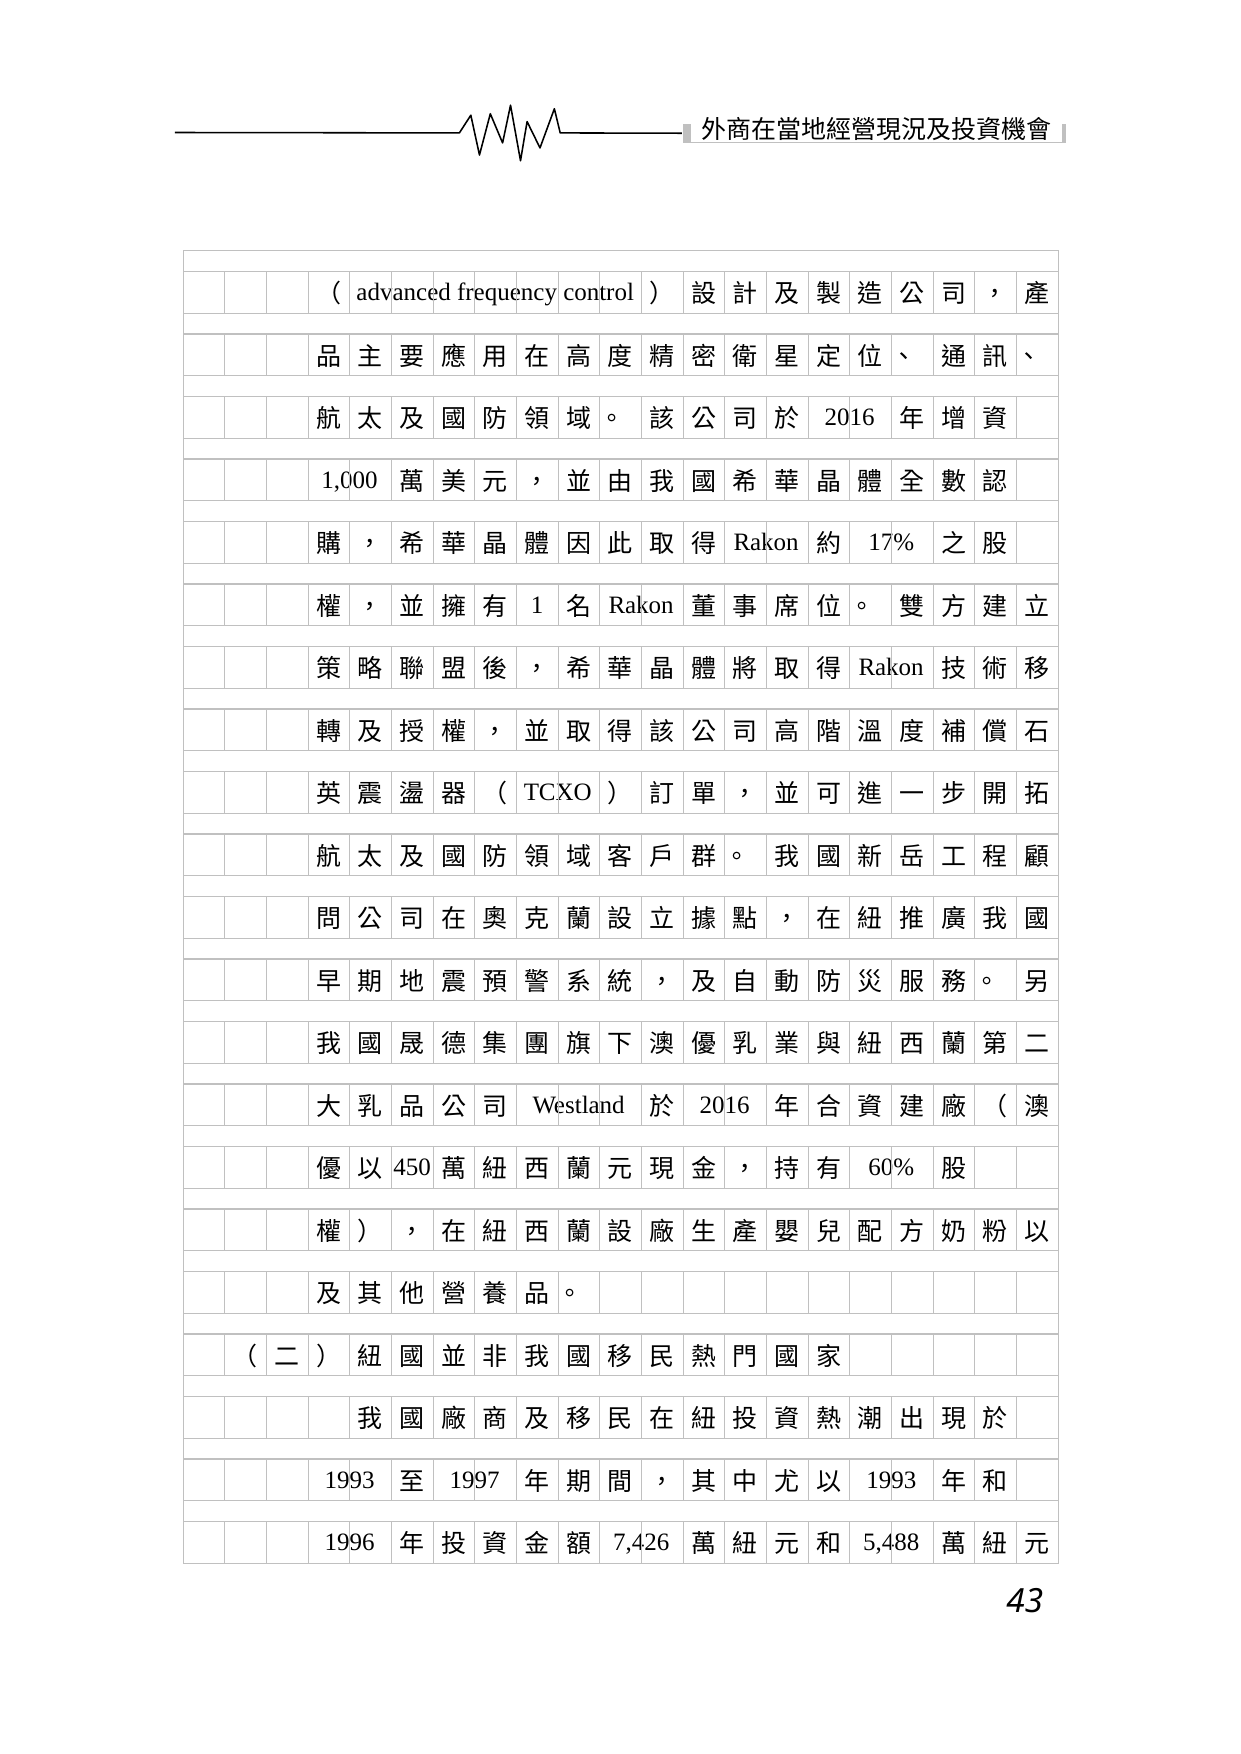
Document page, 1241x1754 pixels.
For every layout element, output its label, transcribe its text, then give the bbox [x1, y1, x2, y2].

text 紐 [350, 1335, 391, 1375]
text 家 [809, 1335, 849, 1375]
text 移 [600, 1335, 641, 1375]
text 我國希華晶體於2016年投資紐國Rakon公司，Rakon為全球先進頻率元件控制（advanced frequency control）設計及製造公司，產品主要應用在高度精密衛星定位、通訊、航太及國防領域。該公司於2016年增資1,000萬美元，並由我國希華晶體全數認購，希華晶體因此取得Rakon約17%之股權，並擁有1名Rakon董事席位。雙方建立策略聯盟後，希華晶體將取得Rakon技術移轉及授權，並取得該公司高階溫度補償石英震盪器（TCXO）訂單，並可進一步開拓航太及國防領域客戶群。我國新岳工程顧問公司在奧克蘭設立據點，在紐推廣我國早期地震預警系統，及自動防災服務。另我國晟德集團旗下澳優乳業與紐西蘭第二大乳品公司Westland於2016年合資建廠（澳優以450萬紐西蘭元現金，持有60%股權），在紐西蘭設廠生產嬰兒配方奶粉以及其他營養品。 [281, 501, 1058, 521]
text （ [225, 1335, 266, 1375]
text 並 [434, 1335, 474, 1375]
text 我國希華晶體於2016年投資紐國Rakon公司，Rakon為全球先進頻率元件控制（advanced frequency control）設計及製造公司，產品主要應用在高度精密衛星定位、通訊、航太及國防領域。該公司於2016年增資1,000萬美元，並由我國希華晶體全數認購，希華晶體因此取得Rakon約17%之股權，並擁有1名Rakon董事席位。雙方建立策略聯盟後，希華晶體將取得Rakon技術移轉及授權，並取得該公司高階溫度補償石英震盪器（TCXO）訂單，並可進一步開拓航太及國防領域客戶群。我國新岳工程顧問公司在奧克蘭設立據點，在紐推廣我國早期地震預警系統，及自動防災服務。另我國晟德集團旗下澳優乳業與紐西蘭第二大乳品公司Westland於2016年合資建廠（澳優以450萬紐西蘭元現金，持有60%股權），在紐西蘭設廠生產嬰兒配方奶粉以及其他營養品。 [281, 876, 1058, 896]
text [850, 1335, 891, 1375]
text 我國希華晶體於2016年投資紐國Rakon公司，Rakon為全球先進頻率元件控制（advanced frequency control）設計及製造公司，產品主要應用在高度精密衛星定位、通訊、航太及國防領域。該公司於2016年增資1,000萬美元，並由我國希華晶體全數認購，希華晶體因此取得Rakon約17%之股權，並擁有1名Rakon董事席位。雙方建立策略聯盟後，希華晶體將取得Rakon技術移轉及授權，並取得該公司高階溫度補償石英震盪器（TCXO）訂單，並可進一步開拓航太及國防領域客戶群。我國新岳工程顧問公司在奧克蘭設立據點，在紐推廣我國早期地震預警系統，及自動防災服務。另我國晟德集團旗下澳優乳業與紐西蘭第二大乳品公司Westland於2016年合資建廠（澳優以450萬紐西蘭元現金，持有60%股權），在紐西蘭設廠生產嬰兒配方奶粉以及其他營養品。 [281, 814, 1058, 833]
text 熱 [684, 1335, 724, 1375]
text 我國希華晶體於2016年投資紐國Rakon公司，Rakon為全球先進頻率元件控制（advanced frequency control）設計及製造公司，產品主要應用在高度精密衛星定位、通訊、航太及國防領域。該公司於2016年增資1,000萬美元，並由我國希華晶體全數認購，希華晶體因此取得Rakon約17%之股權，並擁有1名Rakon董事席位。雙方建立策略聯盟後，希華晶體將取得Rakon技術移轉及授權，並取得該公司高階溫度補償石英震盪器（TCXO）訂單，並可進一步開拓航太及國防領域客戶群。我國新岳工程顧問公司在奧克蘭設立據點，在紐推廣我國早期地震預警系統，及自動防災服務。另我國晟德集團旗下澳優乳業與紐西蘭第二大乳品公司Westland於2016年合資建廠（澳優以450萬紐西蘭元現金，持有60%股權），在紐西蘭設廠生產嬰兒配方奶粉以及其他營養品。 [281, 1189, 1058, 1208]
text [892, 1335, 933, 1375]
text 國 [559, 1335, 599, 1375]
text [1017, 1335, 1058, 1375]
text 我國希華晶體於2016年投資紐國Rakon公司，Rakon為全球先進頻率元件控制（advanced frequency control）設計及製造公司，產品主要應用在高度精密衛星定位、通訊、航太及國防領域。該公司於2016年增資1,000萬美元，並由我國希華晶體全數認購，希華晶體因此取得Rakon約17%之股權，並擁有1名Rakon董事席位。雙方建立策略聯盟後，希華晶體將取得Rakon技術移轉及授權，並取得該公司高階溫度補償石英震盪器（TCXO）訂單，並可進一步開拓航太及國防領域客戶群。我國新岳工程顧問公司在奧克蘭設立據點，在紐推廣我國早期地震預警系統，及自動防災服務。另我國晟德集團旗下澳優乳業與紐西蘭第二大乳品公司Westland於2016年合資建廠（澳優以450萬紐西蘭元現金，持有60%股權），在紐西蘭設廠生產嬰兒配方奶粉以及其他營養品。 [281, 689, 1058, 708]
text 二 [267, 1335, 308, 1375]
text [934, 1335, 974, 1375]
text 我國希華晶體於2016年投資紐國Rakon公司，Rakon為全球先進頻率元件控制（advanced frequency control）設計及製造公司，產品主要應用在高度精密衛星定位、通訊、航太及國防領域。該公司於2016年增資1,000萬美元，並由我國希華晶體全數認購，希華晶體因此取得Rakon約17%之股權，並擁有1名Rakon董事席位。雙方建立策略聯盟後，希華晶體將取得Rakon技術移轉及授權，並取得該公司高階溫度補償石英震盪器（TCXO）訂單，並可進一步開拓航太及國防領域客戶群。我國新岳工程顧問公司在奧克蘭設立據點，在紐推廣我國早期地震預警系統，及自動防災服務。另我國晟德集團旗下澳優乳業與紐西蘭第二大乳品公司Westland於2016年合資建廠（澳優以450萬紐西蘭元現金，持有60%股權），在紐西蘭設廠生產嬰兒配方奶粉以及其他營養品。 [281, 1001, 1058, 1021]
text 我國廠商及移民在紐投資熱潮出現於1993至1997年期間，其中尤以1993年和1996年投資金額7,426萬紐元和5,488萬紐元最多，其餘年度亦均超過1,000萬紐元；另自1998年開始，投資金額即出現下滑，每年均不及400萬紐元，1999年和2004年更低於100萬紐元以下。依據前述紐國統計，我國歷年來累計在紐投資金額，以2009年的25億8,000萬紐元為最高峰。目前我國在紐西蘭累計投資金額（包括直接投資）約34億紐元。 [281, 1439, 1058, 1458]
text 我國希華晶體於2016年投資紐國Rakon公司，Rakon為全球先進頻率元件控制（advanced frequency control）設計及製造公司，產品主要應用在高度精密衛星定位、通訊、航太及國防領域。該公司於2016年增資1,000萬美元，並由我國希華晶體全數認購，希華晶體因此取得Rakon約17%之股權，並擁有1名Rakon董事席位。雙方建立策略聯盟後，希華晶體將取得Rakon技術移轉及授權，並取得該公司高階溫度補償石英震盪器（TCXO）訂單，並可進一步開拓航太及國防領域客戶群。我國新岳工程顧問公司在奧克蘭設立據點，在紐推廣我國早期地震預警系統，及自動防災服務。另我國晟德集團旗下澳優乳業與紐西蘭第二大乳品公司Westland於2016年合資建廠（澳優以450萬紐西蘭元現金，持有60%股權），在紐西蘭設廠生產嬰兒配方奶粉以及其他營養品。 [281, 1251, 1058, 1271]
text 國 [767, 1335, 808, 1375]
text 門 [725, 1335, 766, 1375]
text 我國希華晶體於2016年投資紐國Rakon公司，Rakon為全球先進頻率元件控制（advanced frequency control）設計及製造公司，產品主要應用在高度精密衛星定位、通訊、航太及國防領域。該公司於2016年增資1,000萬美元，並由我國希華晶體全數認購，希華晶體因此取得Rakon約17%之股權，並擁有1名Rakon董事席位。雙方建立策略聯盟後，希華晶體將取得Rakon技術移轉及授權，並取得該公司高階溫度補償石英震盪器（TCXO）訂單，並可進一步開拓航太及國防領域客戶群。我國新岳工程顧問公司在奧克蘭設立據點，在紐推廣我國早期地震預警系統，及自動防災服務。另我國晟德集團旗下澳優乳業與紐西蘭第二大乳品公司Westland於2016年合資建廠（澳優以450萬紐西蘭元現金，持有60%股權），在紐西蘭設廠生產嬰兒配方奶粉以及其他營養品。 [281, 251, 1058, 271]
text 我國希華晶體於2016年投資紐國Rakon公司，Rakon為全球先進頻率元件控制（advanced frequency control）設計及製造公司，產品主要應用在高度精密衛星定位、通訊、航太及國防領域。該公司於2016年增資1,000萬美元，並由我國希華晶體全數認購，希華晶體因此取得Rakon約17%之股權，並擁有1名Rakon董事席位。雙方建立策略聯盟後，希華晶體將取得Rakon技術移轉及授權，並取得該公司高階溫度補償石英震盪器（TCXO）訂單，並可進一步開拓航太及國防領域客戶群。我國新岳工程顧問公司在奧克蘭設立據點，在紐推廣我國早期地震預警系統，及自動防災服務。另我國晟德集團旗下澳優乳業與紐西蘭第二大乳品公司Westland於2016年合資建廠（澳優以450萬紐西蘭元現金，持有60%股權），在紐西蘭設廠生產嬰兒配方奶粉以及其他營養品。 [281, 564, 1058, 583]
text 我國廠商及移民在紐投資熱潮出現於1993至1997年期間，其中尤以1993年和1996年投資金額7,426萬紐元和5,488萬紐元最多，其餘年度亦均超過1,000萬紐元；另自1998年開始，投資金額即出現下滑，每年均不及400萬紐元，1999年和2004年更低於100萬紐元以下。依據前述紐國統計，我國歷年來累計在紐投資金額，以2009年的25億8,000萬紐元為最高峰。目前我國在紐西蘭累計投資金額（包括直接投資）約34億紐元。 [281, 1376, 1058, 1396]
text 我國希華晶體於2016年投資紐國Rakon公司，Rakon為全球先進頻率元件控制（advanced frequency control）設計及製造公司，產品主要應用在高度精密衛星定位、通訊、航太及國防領域。該公司於2016年增資1,000萬美元，並由我國希華晶體全數認購，希華晶體因此取得Rakon約17%之股權，並擁有1名Rakon董事席位。雙方建立策略聯盟後，希華晶體將取得Rakon技術移轉及授權，並取得該公司高階溫度補償石英震盪器（TCXO）訂單，並可進一步開拓航太及國防領域客戶群。我國新岳工程顧問公司在奧克蘭設立據點，在紐推廣我國早期地震預警系統，及自動防災服務。另我國晟德集團旗下澳優乳業與紐西蘭第二大乳品公司Westland於2016年合資建廠（澳優以450萬紐西蘭元現金，持有60%股權），在紐西蘭設廠生產嬰兒配方奶粉以及其他營養品。 [281, 1064, 1058, 1083]
text 非 [475, 1335, 516, 1375]
text 我國廠商及移民在紐投資熱潮出現於1993至1997年期間，其中尤以1993年和1996年投資金額7,426萬紐元和5,488萬紐元最多，其餘年度亦均超過1,000萬紐元；另自1998年開始，投資金額即出現下滑，每年均不及400萬紐元，1999年和2004年更低於100萬紐元以下。依據前述紐國統計，我國歷年來累計在紐投資金額，以2009年的25億8,000萬紐元為最高峰。目前我國在紐西蘭累計投資金額（包括直接投資）約34億紐元。 [281, 1501, 1058, 1521]
text 我國希華晶體於2016年投資紐國Rakon公司，Rakon為全球先進頻率元件控制（advanced frequency control）設計及製造公司，產品主要應用在高度精密衛星定位、通訊、航太及國防領域。該公司於2016年增資1,000萬美元，並由我國希華晶體全數認購，希華晶體因此取得Rakon約17%之股權，並擁有1名Rakon董事席位。雙方建立策略聯盟後，希華晶體將取得Rakon技術移轉及授權，並取得該公司高階溫度補償石英震盪器（TCXO）訂單，並可進一步開拓航太及國防領域客戶群。我國新岳工程顧問公司在奧克蘭設立據點，在紐推廣我國早期地震預警系統，及自動防災服務。另我國晟德集團旗下澳優乳業與紐西蘭第二大乳品公司Westland於2016年合資建廠（澳優以450萬紐西蘭元現金，持有60%股權），在紐西蘭設廠生產嬰兒配方奶粉以及其他營養品。 [281, 439, 1058, 458]
text [207, 1314, 1058, 1333]
text 我國希華晶體於2016年投資紐國Rakon公司，Rakon為全球先進頻率元件控制（advanced frequency control）設計及製造公司，產品主要應用在高度精密衛星定位、通訊、航太及國防領域。該公司於2016年增資1,000萬美元，並由我國希華晶體全數認購，希華晶體因此取得Rakon約17%之股權，並擁有1名Rakon董事席位。雙方建立策略聯盟後，希華晶體將取得Rakon技術移轉及授權，並取得該公司高階溫度補償石英震盪器（TCXO）訂單，並可進一步開拓航太及國防領域客戶群。我國新岳工程顧問公司在奧克蘭設立據點，在紐推廣我國早期地震預警系統，及自動防災服務。另我國晟德集團旗下澳優乳業與紐西蘭第二大乳品公司Westland於2016年合資建廠（澳優以450萬紐西蘭元現金，持有60%股權），在紐西蘭設廠生產嬰兒配方奶粉以及其他營養品。 [281, 314, 1058, 333]
text 我 [517, 1335, 558, 1375]
text 民 [642, 1335, 683, 1375]
text 我國希華晶體於2016年投資紐國Rakon公司，Rakon為全球先進頻率元件控制（advanced frequency control）設計及製造公司，產品主要應用在高度精密衛星定位、通訊、航太及國防領域。該公司於2016年增資1,000萬美元，並由我國希華晶體全數認購，希華晶體因此取得Rakon約17%之股權，並擁有1名Rakon董事席位。雙方建立策略聯盟後，希華晶體將取得Rakon技術移轉及授權，並取得該公司高階溫度補償石英震盪器（TCXO）訂單，並可進一步開拓航太及國防領域客戶群。我國新岳工程顧問公司在奧克蘭設立據點，在紐推廣我國早期地震預警系統，及自動防災服務。另我國晟德集團旗下澳優乳業與紐西蘭第二大乳品公司Westland於2016年合資建廠（澳優以450萬紐西蘭元現金，持有60%股權），在紐西蘭設廠生產嬰兒配方奶粉以及其他營養品。 [281, 1126, 1058, 1146]
text 國 [392, 1335, 433, 1375]
text 我國希華晶體於2016年投資紐國Rakon公司，Rakon為全球先進頻率元件控制（advanced frequency control）設計及製造公司，產品主要應用在高度精密衛星定位、通訊、航太及國防領域。該公司於2016年增資1,000萬美元，並由我國希華晶體全數認購，希華晶體因此取得Rakon約17%之股權，並擁有1名Rakon董事席位。雙方建立策略聯盟後，希華晶體將取得Rakon技術移轉及授權，並取得該公司高階溫度補償石英震盪器（TCXO）訂單，並可進一步開拓航太及國防領域客戶群。我國新岳工程顧問公司在奧克蘭設立據點，在紐推廣我國早期地震預警系統，及自動防災服務。另我國晟德集團旗下澳優乳業與紐西蘭第二大乳品公司Westland於2016年合資建廠（澳優以450萬紐西蘭元現金，持有60%股權），在紐西蘭設廠生產嬰兒配方奶粉以及其他營養品。 [281, 376, 1058, 396]
text [975, 1335, 1016, 1375]
text 我國希華晶體於2016年投資紐國Rakon公司，Rakon為全球先進頻率元件控制（advanced frequency control）設計及製造公司，產品主要應用在高度精密衛星定位、通訊、航太及國防領域。該公司於2016年增資1,000萬美元，並由我國希華晶體全數認購，希華晶體因此取得Rakon約17%之股權，並擁有1名Rakon董事席位。雙方建立策略聯盟後，希華晶體將取得Rakon技術移轉及授權，並取得該公司高階溫度補償石英震盪器（TCXO）訂單，並可進一步開拓航太及國防領域客戶群。我國新岳工程顧問公司在奧克蘭設立據點，在紐推廣我國早期地震預警系統，及自動防災服務。另我國晟德集團旗下澳優乳業與紐西蘭第二大乳品公司Westland於2016年合資建廠（澳優以450萬紐西蘭元現金，持有60%股權），在紐西蘭設廠生產嬰兒配方奶粉以及其他營養品。 [281, 626, 1058, 646]
text ） [309, 1335, 349, 1375]
text 我國希華晶體於2016年投資紐國Rakon公司，Rakon為全球先進頻率元件控制（advanced frequency control）設計及製造公司，產品主要應用在高度精密衛星定位、通訊、航太及國防領域。該公司於2016年增資1,000萬美元，並由我國希華晶體全數認購，希華晶體因此取得Rakon約17%之股權，並擁有1名Rakon董事席位。雙方建立策略聯盟後，希華晶體將取得Rakon技術移轉及授權，並取得該公司高階溫度補償石英震盪器（TCXO）訂單，並可進一步開拓航太及國防領域客戶群。我國新岳工程顧問公司在奧克蘭設立據點，在紐推廣我國早期地震預警系統，及自動防災服務。另我國晟德集團旗下澳優乳業與紐西蘭第二大乳品公司Westland於2016年合資建廠（澳優以450萬紐西蘭元現金，持有60%股權），在紐西蘭設廠生產嬰兒配方奶粉以及其他營養品。 [281, 751, 1058, 771]
text [207, 1335, 224, 1375]
text 我國希華晶體於2016年投資紐國Rakon公司，Rakon為全球先進頻率元件控制（advanced frequency control）設計及製造公司，產品主要應用在高度精密衛星定位、通訊、航太及國防領域。該公司於2016年增資1,000萬美元，並由我國希華晶體全數認購，希華晶體因此取得Rakon約17%之股權，並擁有1名Rakon董事席位。雙方建立策略聯盟後，希華晶體將取得Rakon技術移轉及授權，並取得該公司高階溫度補償石英震盪器（TCXO）訂單，並可進一步開拓航太及國防領域客戶群。我國新岳工程顧問公司在奧克蘭設立據點，在紐推廣我國早期地震預警系統，及自動防災服務。另我國晟德集團旗下澳優乳業與紐西蘭第二大乳品公司Westland於2016年合資建廠（澳優以450萬紐西蘭元現金，持有60%股權），在紐西蘭設廠生產嬰兒配方奶粉以及其他營養品。 [281, 939, 1058, 958]
